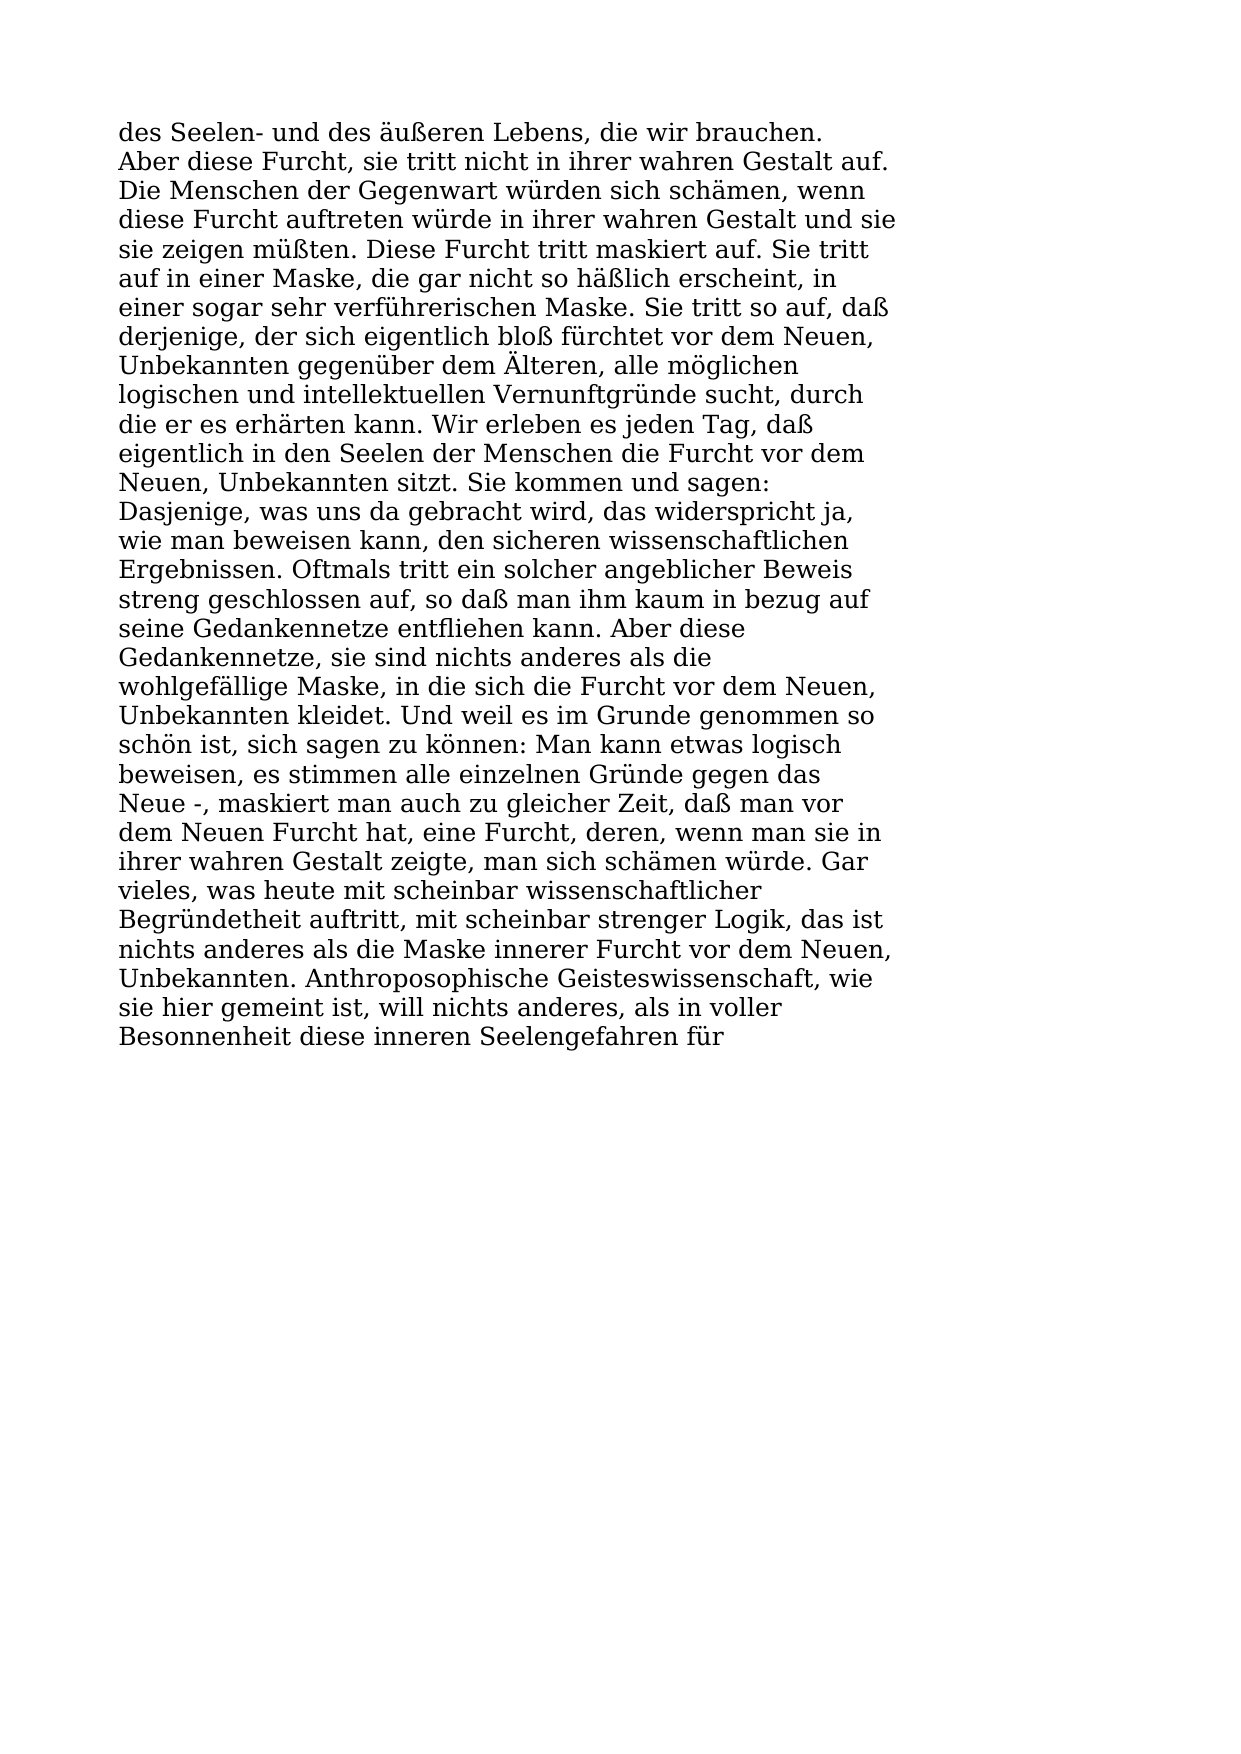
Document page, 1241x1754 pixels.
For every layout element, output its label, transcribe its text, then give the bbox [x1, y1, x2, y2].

text logischen und intellektuellen Vernunftgründe sucht, durch [118, 381, 1122, 410]
text Die Menschen der Gegenwart würden sich schämen, wenn [118, 176, 1122, 206]
text des Seelen- und des äußeren Lebens, die wir brauchen. [118, 118, 1122, 147]
text ihrer wahren Gestalt zeigte, man sich schämen würde. Gar [118, 847, 1122, 876]
text Unbekannten kleidet. Und weil es im Grunde genommen so [118, 701, 1122, 731]
text nichts anderes als die Maske innerer Furcht vor dem Neuen, [118, 935, 1122, 964]
text Begründetheit auftritt, mit scheinbar strenger Logik, das ist [118, 906, 1122, 935]
text Unbekannten. Anthroposophische Geisteswissenschaft, wie [118, 964, 1122, 993]
text eigentlich in den Seelen der Menschen die Furcht vor dem [118, 439, 1122, 468]
text Dasjenige, was uns da gebracht wird, das widerspricht ja, [118, 497, 1122, 526]
text Besonnenheit diese inneren Seelengefahren für [118, 1022, 1122, 1051]
text seine Gedankennetze entfliehen kann. Aber diese [118, 614, 1122, 643]
text Neuen, Unbekannten sitzt. Sie kommen und sagen: [118, 468, 1122, 497]
text vieles, was heute mit scheinbar wissenschaftlicher [118, 876, 1122, 906]
text Gedankennetze, sie sind nichts anderes als die [118, 643, 1122, 672]
text derjenige, der sich eigentlich bloß fürchtet vor dem Neuen, [118, 322, 1122, 351]
text wohlgefällige Maske, in die sich die Furcht vor dem Neuen, [118, 672, 1122, 701]
text einer sogar sehr verführerischen Maske. Sie tritt so auf, daß [118, 293, 1122, 322]
text streng geschlossen auf, so daß man ihm kaum in bezug auf [118, 585, 1122, 614]
text dem Neuen Furcht hat, eine Furcht, deren, wenn man sie in [118, 818, 1122, 847]
text schön ist, sich sagen zu können: Man kann etwas logisch [118, 731, 1122, 760]
text Ergebnissen. Oftmals tritt ein solcher angeblicher Beweis [118, 556, 1122, 585]
text auf in einer Maske, die gar nicht so häßlich erscheint, in [118, 264, 1122, 293]
text sie hier gemeint ist, will nichts anderes, als in voller [118, 993, 1122, 1022]
text Unbekannten gegenüber dem Älteren, alle möglichen [118, 351, 1122, 381]
text beweisen, es stimmen alle einzelnen Gründe gegen das [118, 760, 1122, 789]
text Aber diese Furcht, sie tritt nicht in ihrer wahren Gestalt auf. [118, 147, 1122, 176]
text wie man beweisen kann, den sicheren wissenschaftlichen [118, 526, 1122, 556]
text sie zeigen müßten. Diese Furcht tritt maskiert auf. Sie tritt [118, 235, 1122, 264]
text Neue -, maskiert man auch zu gleicher Zeit, daß man vor [118, 789, 1122, 818]
text diese Furcht auftreten würde in ihrer wahren Gestalt und sie [118, 206, 1122, 235]
text die er es erhärten kann. Wir erleben es jeden Tag, daß [118, 410, 1122, 439]
